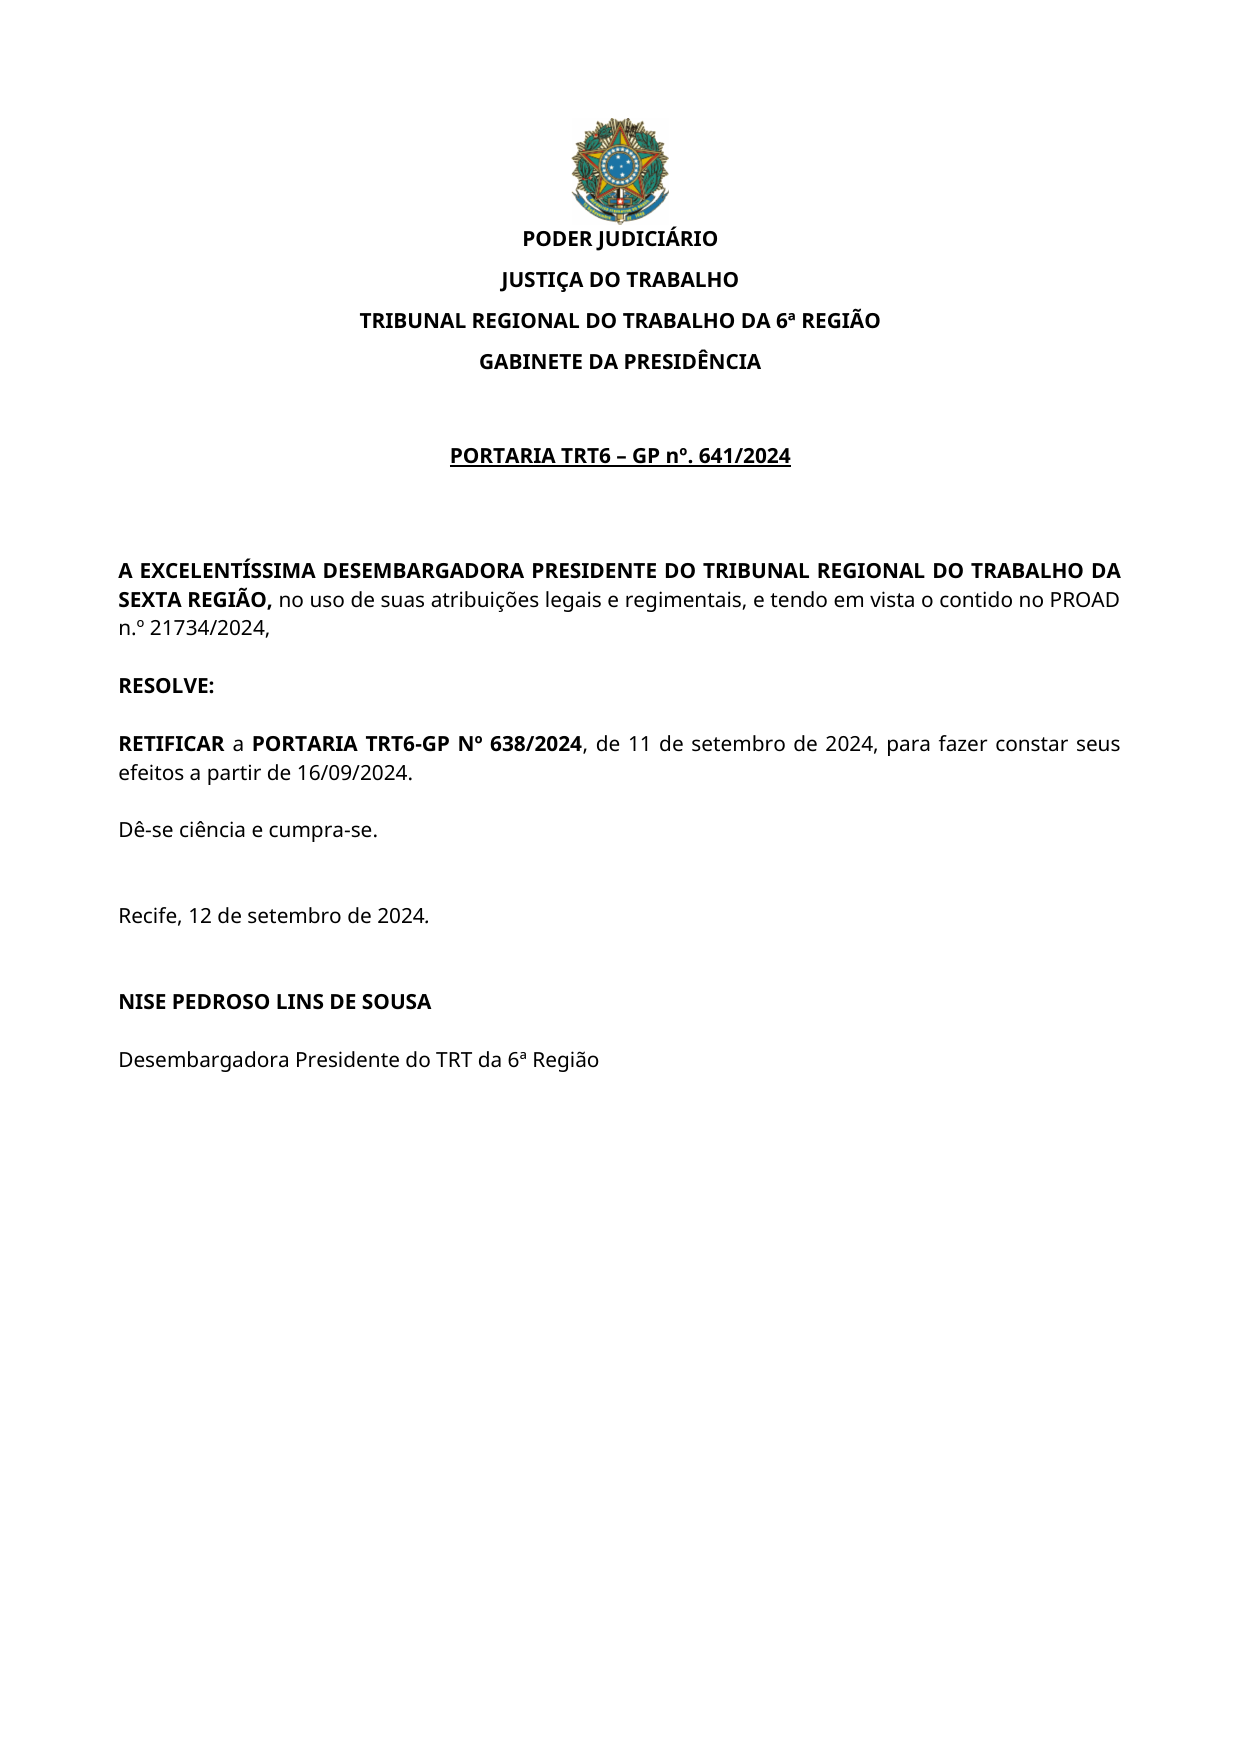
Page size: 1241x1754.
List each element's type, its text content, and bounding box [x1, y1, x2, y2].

text A EXCELENTÍSSIMA DESEMBARGADORA PRESIDENTE DO TRIBUNAL REGIONAL DO TRABALHO DA SEXTA REGIÃO, no uso de suas atribuições legais e regimentais, e tendo em vista o contido no PROAD n.º 21734/2024, [118, 557, 1122, 642]
text GABINETE DA PRESIDÊNCIA [118, 347, 1122, 376]
text RESOLVE: [118, 671, 1122, 700]
text JUSTIÇA DO TRABALHO [118, 265, 1122, 294]
text PODER JUDICIÁRIO [118, 224, 1122, 253]
text Dê-se ciência e cumpra-se. [118, 816, 1122, 844]
text Desembargadora Presidente do TRT da 6ª Região [118, 1045, 1120, 1073]
text PORTARIA TRT6 – GP nº. 641/2024 [118, 441, 1122, 469]
text NISE PEDROSO LINS DE SOUSA [118, 987, 1120, 1015]
text Recife, 12 de setembro de 2024. [118, 902, 1120, 930]
text RETIFICAR a PORTARIA TRT6-GP Nº 638/2024, de 11 de setembro de 2024, para fazer constar seus efeitos a partir de 16/09/2024. [118, 729, 1122, 786]
text TRIBUNAL REGIONAL DO TRABALHO DA 6ª REGIÃO [118, 306, 1122, 335]
